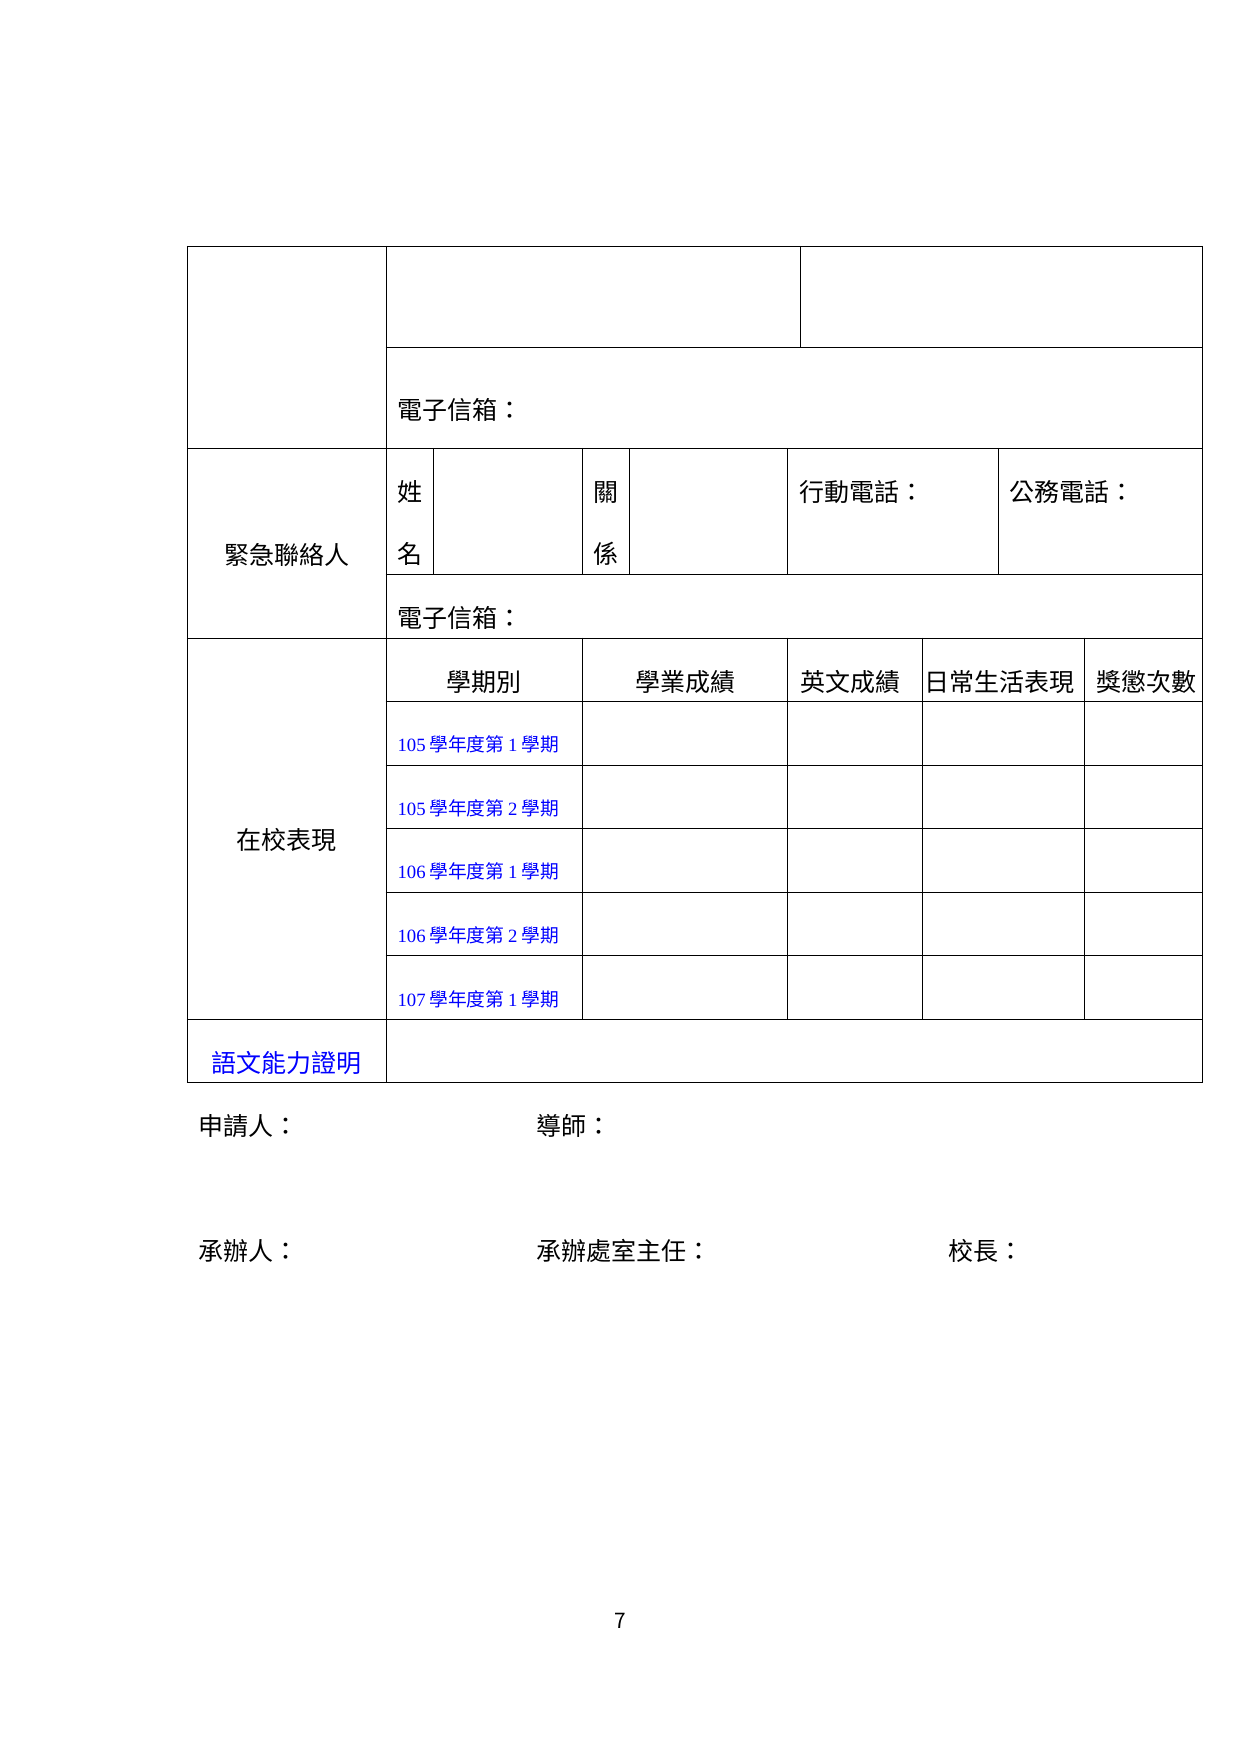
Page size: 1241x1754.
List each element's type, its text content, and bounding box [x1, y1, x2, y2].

table_cell [387, 247, 800, 347]
table_cell [801, 247, 1202, 347]
table_cell [923, 766, 1084, 828]
table_cell [1085, 702, 1202, 764]
table_cell [387, 1020, 1202, 1082]
table_cell 電子信箱： [387, 348, 1202, 448]
table_cell [788, 893, 922, 955]
table_cell 緊急聯絡人 [188, 449, 386, 637]
table_cell 獎懲次數 [1085, 639, 1202, 701]
table_cell [788, 702, 922, 764]
table_cell 日常生活表現 [923, 639, 1084, 701]
table_cell [583, 766, 787, 828]
table_cell [1085, 766, 1202, 828]
table_cell 105學年度第2學期 [387, 766, 582, 828]
table_cell 姓名 [387, 449, 433, 574]
table_cell [788, 956, 922, 1019]
table_cell [1085, 893, 1202, 955]
table_cell 英文成績 [788, 639, 922, 701]
table_cell 行動電話： [788, 449, 998, 574]
table_cell 電子信箱： [387, 575, 1202, 637]
table_cell [583, 893, 787, 955]
table_cell [583, 829, 787, 892]
table_cell 申請人： 導師： 承辦人： 承辦處室主任： 校長： [187, 1083, 1202, 1271]
table_cell 學期別 [387, 639, 582, 701]
table_cell [1085, 956, 1202, 1019]
table_cell 語文能力證明 [188, 1020, 386, 1082]
table_cell 在校表現 [188, 639, 386, 1019]
table_cell [923, 893, 1084, 955]
table_cell [923, 829, 1084, 892]
table_cell [788, 829, 922, 892]
table_cell [923, 702, 1084, 764]
table_cell 關係 [583, 449, 629, 574]
table_cell [630, 449, 787, 574]
table_cell [1085, 829, 1202, 892]
table_cell [788, 766, 922, 828]
table_cell 105學年度第1學期 [387, 702, 582, 764]
table_cell [923, 956, 1084, 1019]
table_cell [583, 702, 787, 764]
table_cell 107學年度第1學期 [387, 956, 582, 1019]
table_cell 學業成績 [583, 639, 787, 701]
table_cell [434, 449, 582, 574]
table_cell [583, 956, 787, 1019]
table_cell 106學年度第2學期 [387, 893, 582, 955]
table_cell 106學年度第1學期 [387, 829, 582, 892]
table_cell [188, 247, 386, 448]
table_cell 公務電話： [999, 449, 1202, 574]
